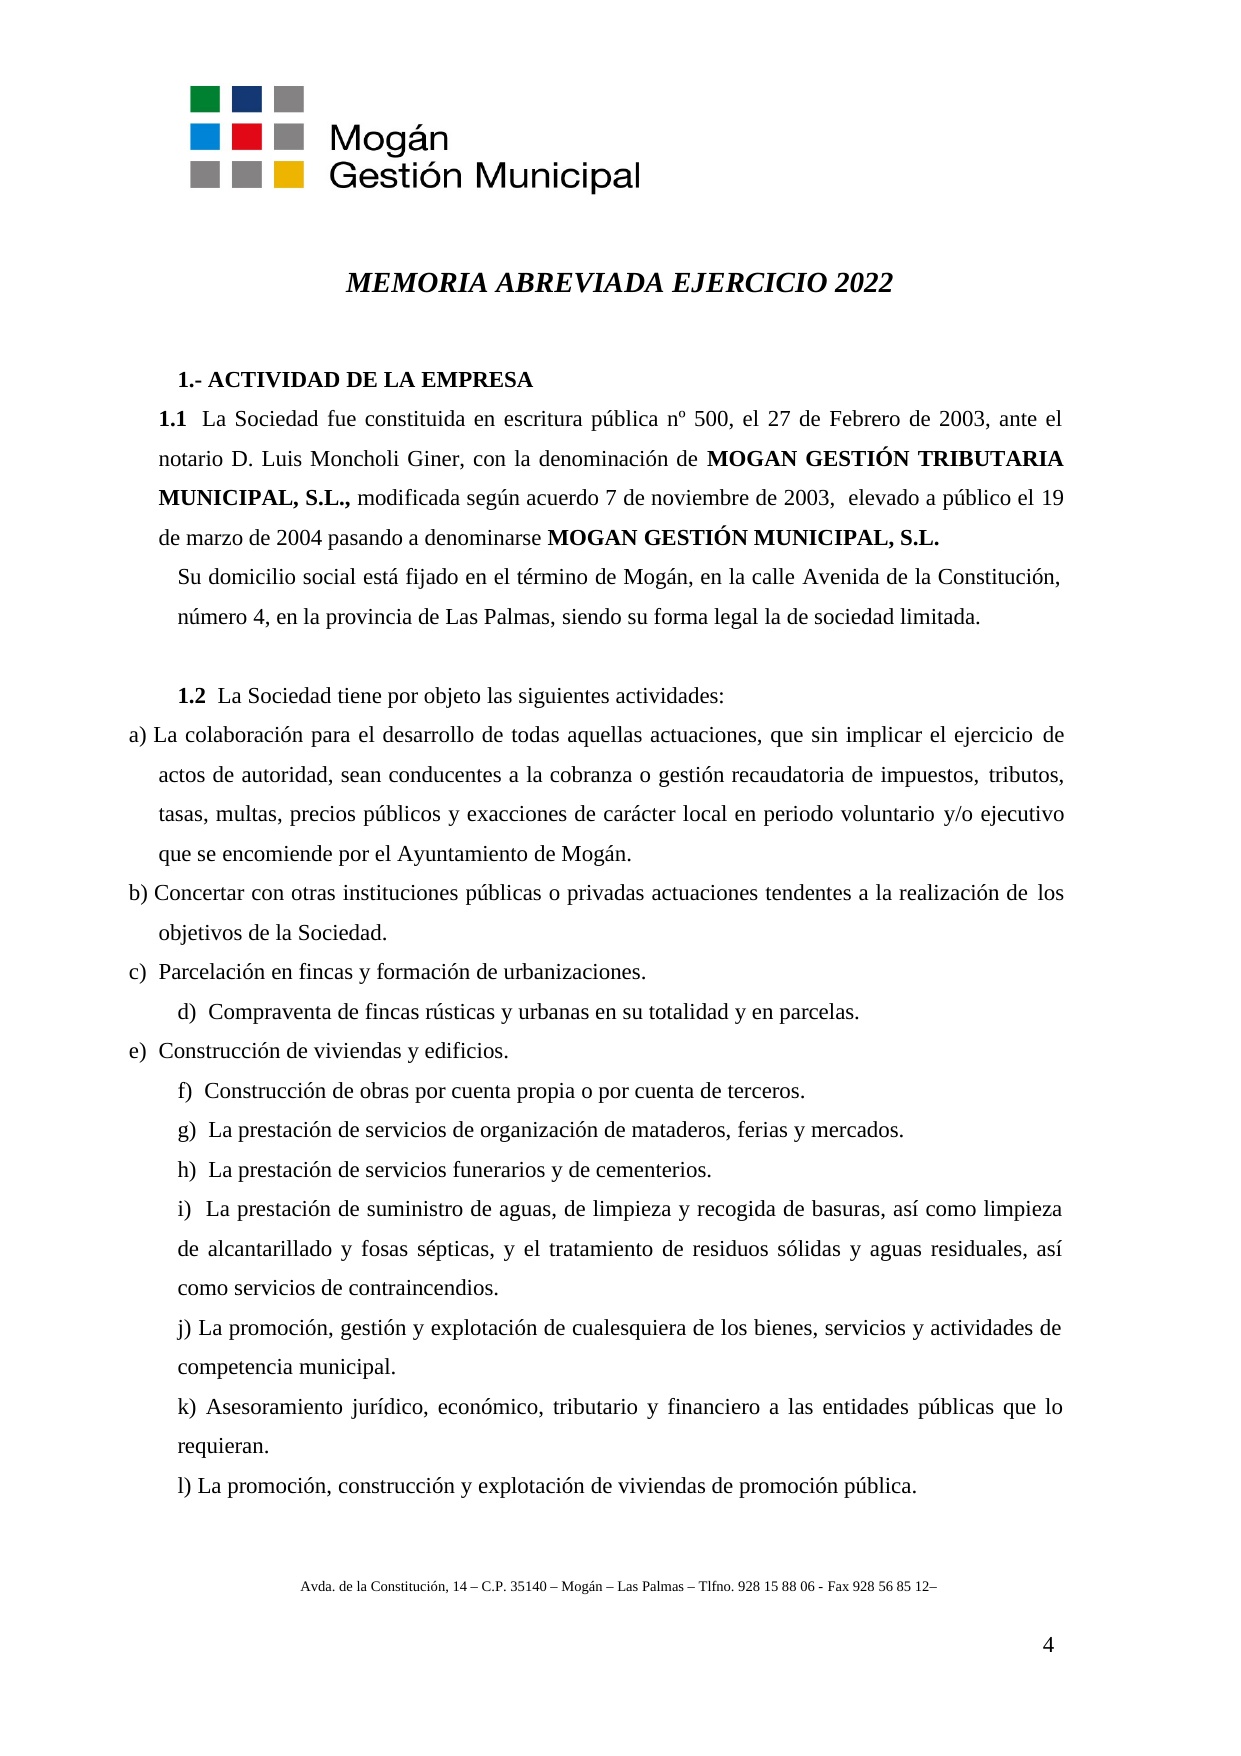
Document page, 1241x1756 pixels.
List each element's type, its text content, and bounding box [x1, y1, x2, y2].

text Su domicilio social está fijado en el término de Mogán, en la calle Avenida de la Constitución, número 4, en la provincia de Las Palmas, siendo su forma legal la de sociedad limitada. [177, 563, 1122, 629]
text Avda. de la Constitución, 14 – C.P. 35140 – Mogán – Las Palmas – Tlfno. 928 15 88 06 - Fax 928 56 85 12– [300, 1578, 972, 1595]
subtitle 1.- ACTIVIDAD DE LA EMPRESA [177, 366, 1122, 392]
text MEMORIA ABREVIADA EJERCICIO 2022 [345, 265, 896, 299]
list La promoción, construcción y explotación de viviendas de promoción pública. [177, 1472, 1122, 1498]
list La colaboración para el desarrollo de todas aquellas actuaciones, que sin implicar el ejercicio de actos de autoridad, sean conducentes a la cobranza o gestión recaudatoria de impuestos, tributos, tasas, multas, precios públicos y exacciones de carácter local en periodo voluntario y/o ejecutivo que se encomiende por el Ayuntamiento de Mogán. [129, 721, 1064, 866]
list La prestación de suministro de aguas, de limpieza y recogida de basuras, así como limpieza de alcantarillado y fosas sépticas, y el tratamiento de residuos sólidas y aguas residuales, así como servicios de contraincendios. [177, 1196, 1064, 1301]
list Parcelación en fincas y formación de urbanizaciones. [129, 958, 1122, 984]
list La Sociedad tiene por objeto las siguientes actividades: [177, 682, 1122, 708]
list Asesoramiento jurídico, económico, tributario y financiero a las entidades públicas que lo requieran. [177, 1393, 1064, 1459]
list Compraventa de fincas rústicas y urbanas en su totalidad y en parcelas. [177, 998, 1122, 1024]
list Construcción de viviendas y edificios. [129, 1037, 1122, 1064]
list Construcción de obras por cuenta propia o por cuenta de terceros. [177, 1077, 1122, 1103]
list La prestación de servicios funerarios y de cementerios. [177, 1156, 1122, 1182]
list Concertar con otras instituciones públicas o privadas actuaciones tendentes a la realización de los objetivos de la Sociedad. [129, 879, 1064, 945]
list La Sociedad fue constituida en escritura pública nº 500, el 27 de Febrero de 2003, ante el notario D. Luis Moncholi Giner, con la denominación de MOGAN GESTIÓN TRIBUTARIA MUNICIPAL, S.L., modificada según acuerdo 7 de noviembre de 2003, elevado a público el 19 de marzo de 2004 pasando a denominarse MOGAN GESTIÓN MUNICIPAL, S.L. [158, 406, 1064, 550]
list La promoción, gestión y explotación de cualesquiera de los bienes, servicios y actividades de competencia municipal. [177, 1314, 1063, 1380]
list La prestación de servicios de organización de mataderos, ferias y mercados. [177, 1117, 1122, 1143]
